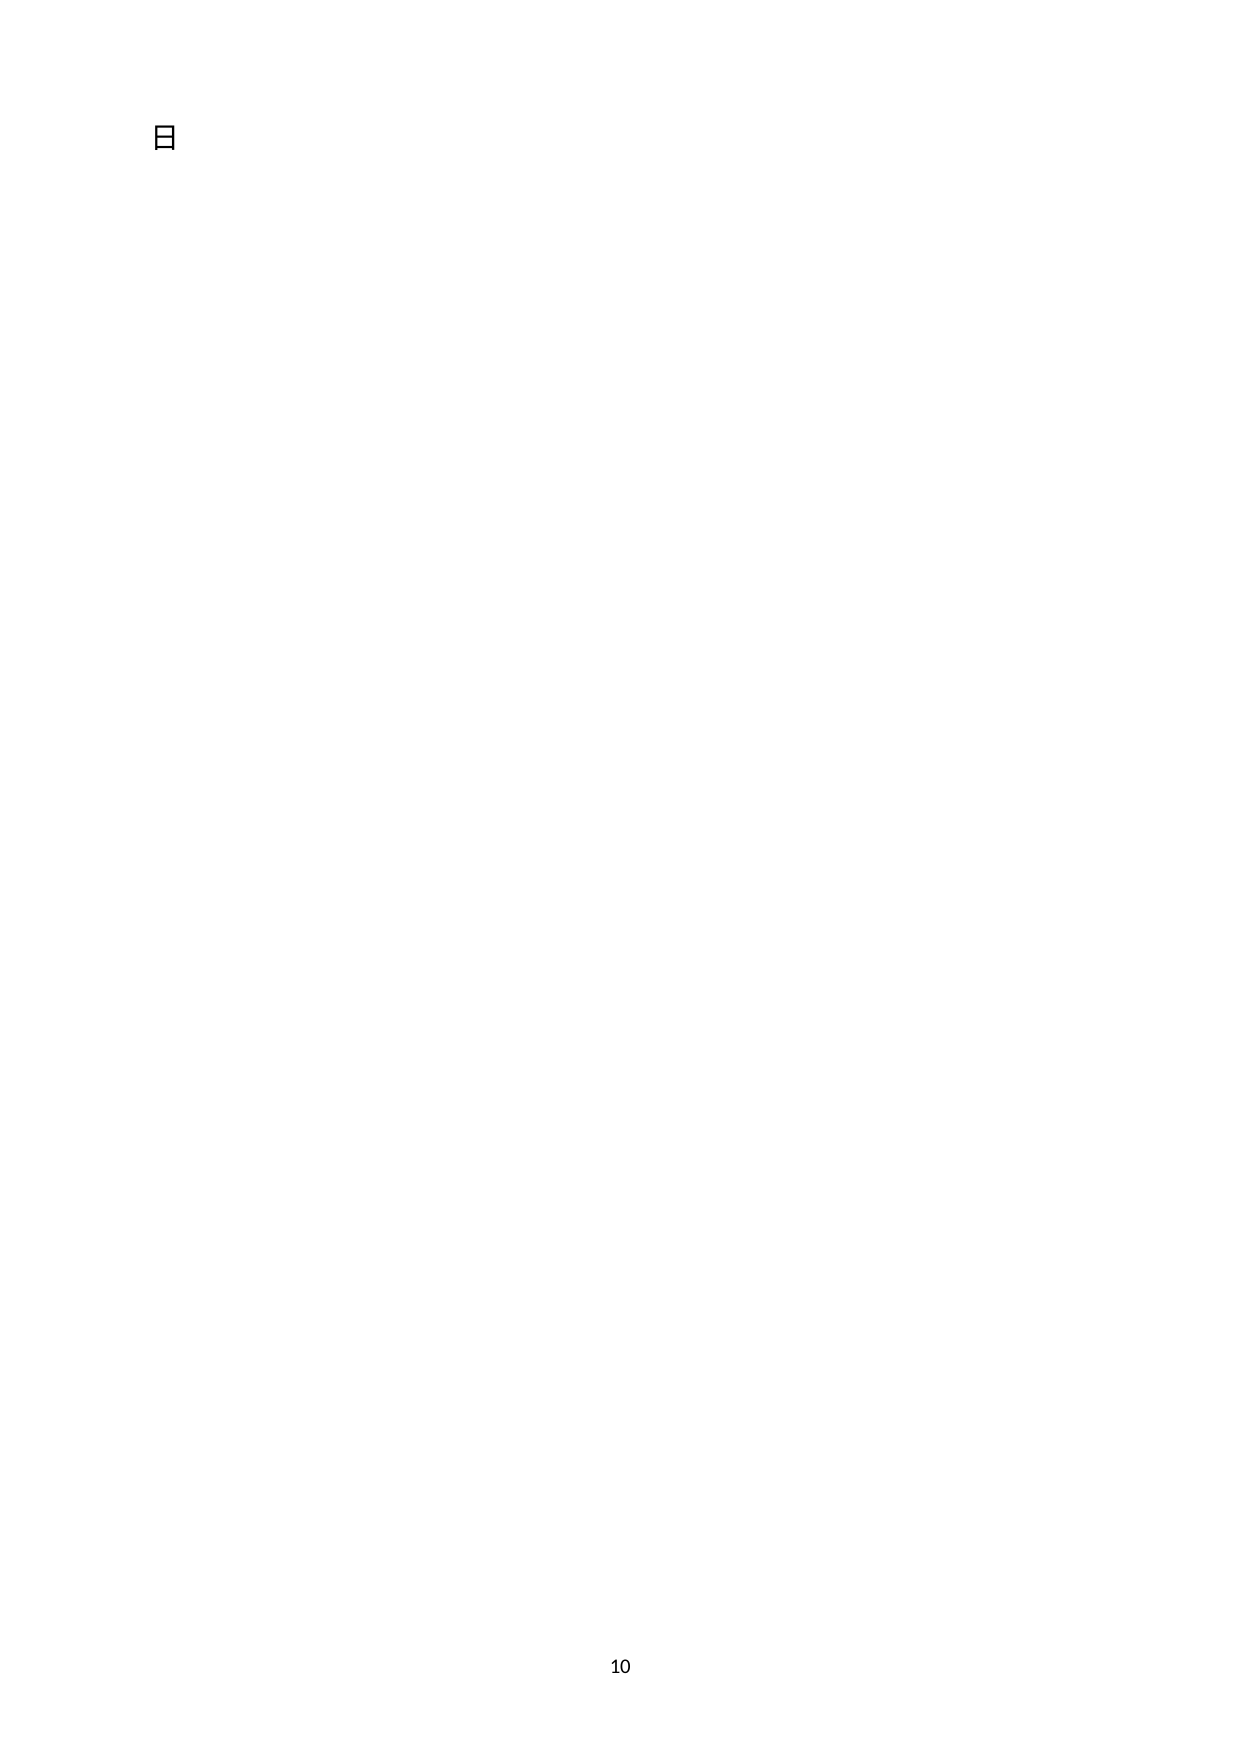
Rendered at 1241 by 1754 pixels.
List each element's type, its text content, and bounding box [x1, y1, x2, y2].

text 日 [150, 106, 1090, 158]
